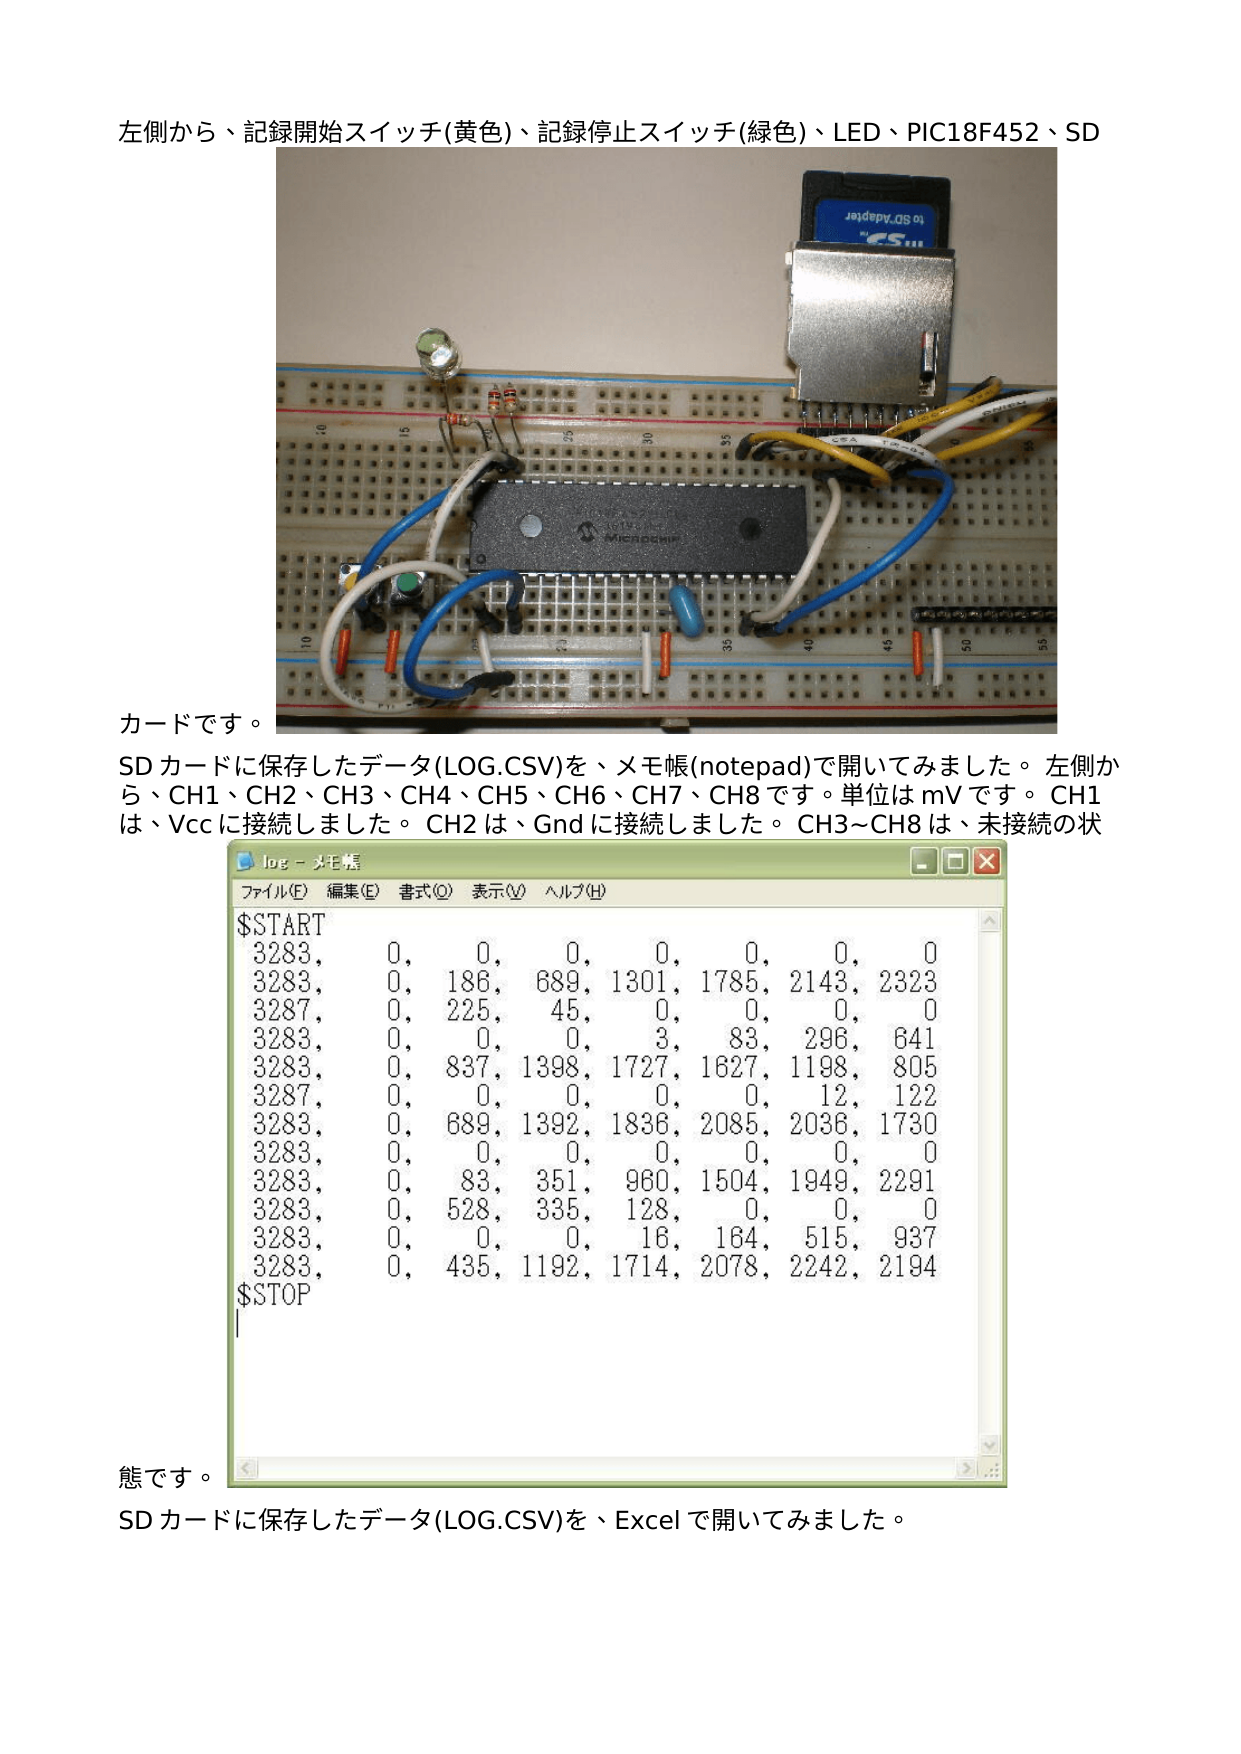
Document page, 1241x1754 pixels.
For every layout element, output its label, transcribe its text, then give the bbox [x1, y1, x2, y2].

picture [226, 839, 1008, 1488]
picture [276, 147, 1058, 734]
text SDカードに保存したデータ(LOG.CSV)を、メモ帳(notepad)で開いてみました。 左側から、CH1、CH2、CH3、CH4、CH5、CH6、CH7、CH8です。単位はmVです。 CH1は、Vccに接続しました。 CH2は、Gndに接続しました。 CH3~CH8は、未接続の状態です。 [118, 752, 1122, 1494]
text 左側から、記録開始スイッチ(黄色)、記録停止スイッチ(緑色)、LED、PIC18F452、SDカードです。 [118, 118, 1122, 739]
text SDカードに保存したデータ(LOG.CSV)を、Excelで開いてみました。 [118, 1506, 1122, 1535]
